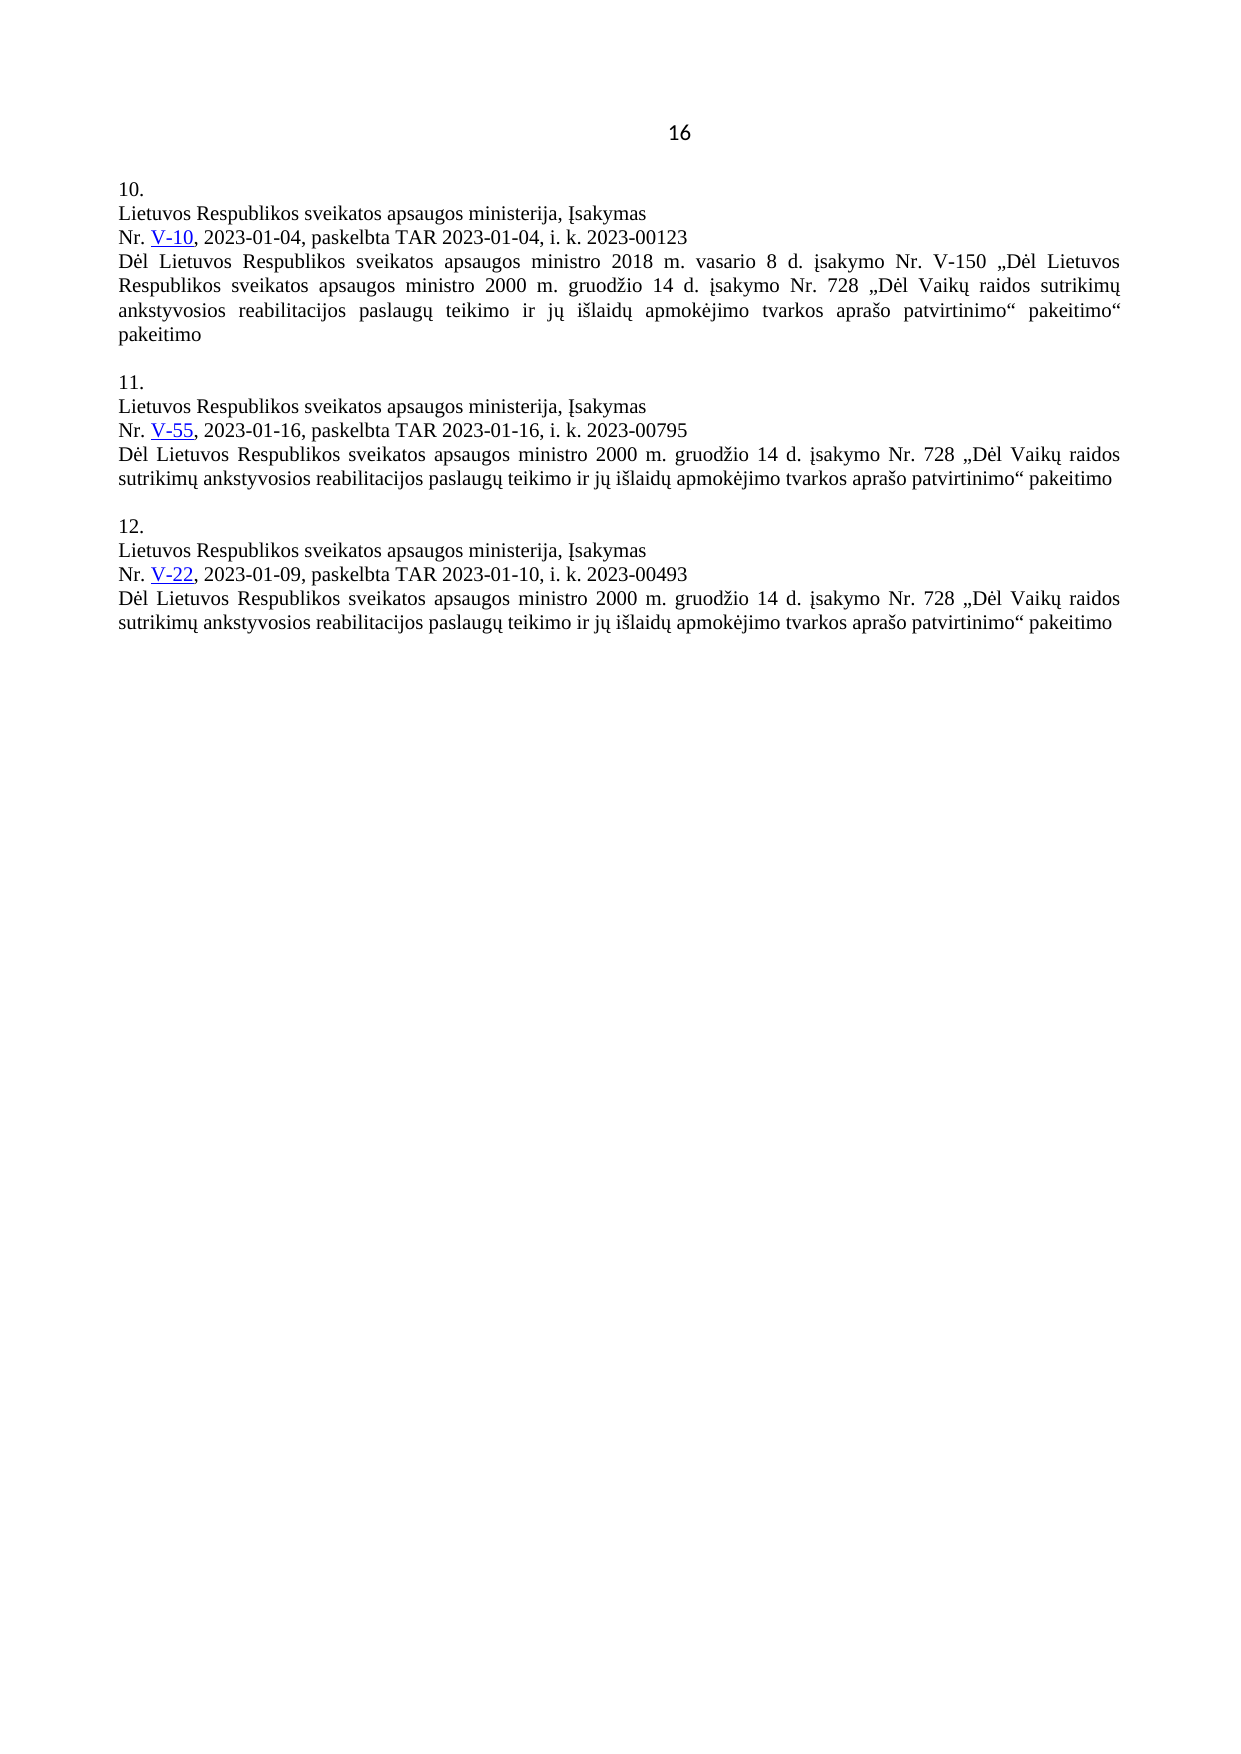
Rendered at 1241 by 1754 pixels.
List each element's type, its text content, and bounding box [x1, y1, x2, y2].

text 11. [118, 370, 1122, 394]
text Nr. V-55, 2023-01-16, paskelbta TAR 2023-01-16, i. k. 2023-00795 [118, 418, 1122, 442]
text Dėl Lietuvos Respublikos sveikatos apsaugos ministro 2000 m. gruodžio 14 d. įsakymo Nr. 728 „Dėl Vaikų raidos sutrikimų ankstyvosios reabilitacijos paslaugų teikimo ir jų išlaidų apmokėjimo tvarkos aprašo patvirtinimo“ pakeitimo [118, 442, 1122, 490]
text 12. [118, 514, 1122, 538]
text Dėl Lietuvos Respublikos sveikatos apsaugos ministro 2018 m. vasario 8 d. įsakymo Nr. V-150 „Dėl Lietuvos Respublikos sveikatos apsaugos ministro 2000 m. gruodžio 14 d. įsakymo Nr. 728 „Dėl Vaikų raidos sutrikimų ankstyvosios reabilitacijos paslaugų teikimo ir jų išlaidų apmokėjimo tvarkos aprašo patvirtinimo“ pakeitimo“ pakeitimo [118, 249, 1122, 346]
text Lietuvos Respublikos sveikatos apsaugos ministerija, Įsakymas [118, 201, 1122, 225]
text Lietuvos Respublikos sveikatos apsaugos ministerija, Įsakymas [118, 394, 1122, 418]
text Dėl Lietuvos Respublikos sveikatos apsaugos ministro 2000 m. gruodžio 14 d. įsakymo Nr. 728 „Dėl Vaikų raidos sutrikimų ankstyvosios reabilitacijos paslaugų teikimo ir jų išlaidų apmokėjimo tvarkos aprašo patvirtinimo“ pakeitimo [118, 586, 1122, 634]
text Lietuvos Respublikos sveikatos apsaugos ministerija, Įsakymas [118, 538, 1122, 562]
text Nr. V-22, 2023-01-09, paskelbta TAR 2023-01-10, i. k. 2023-00493 [118, 562, 1122, 586]
text Nr. V-10, 2023-01-04, paskelbta TAR 2023-01-04, i. k. 2023-00123 [118, 225, 1122, 249]
text 10. [118, 177, 1122, 201]
